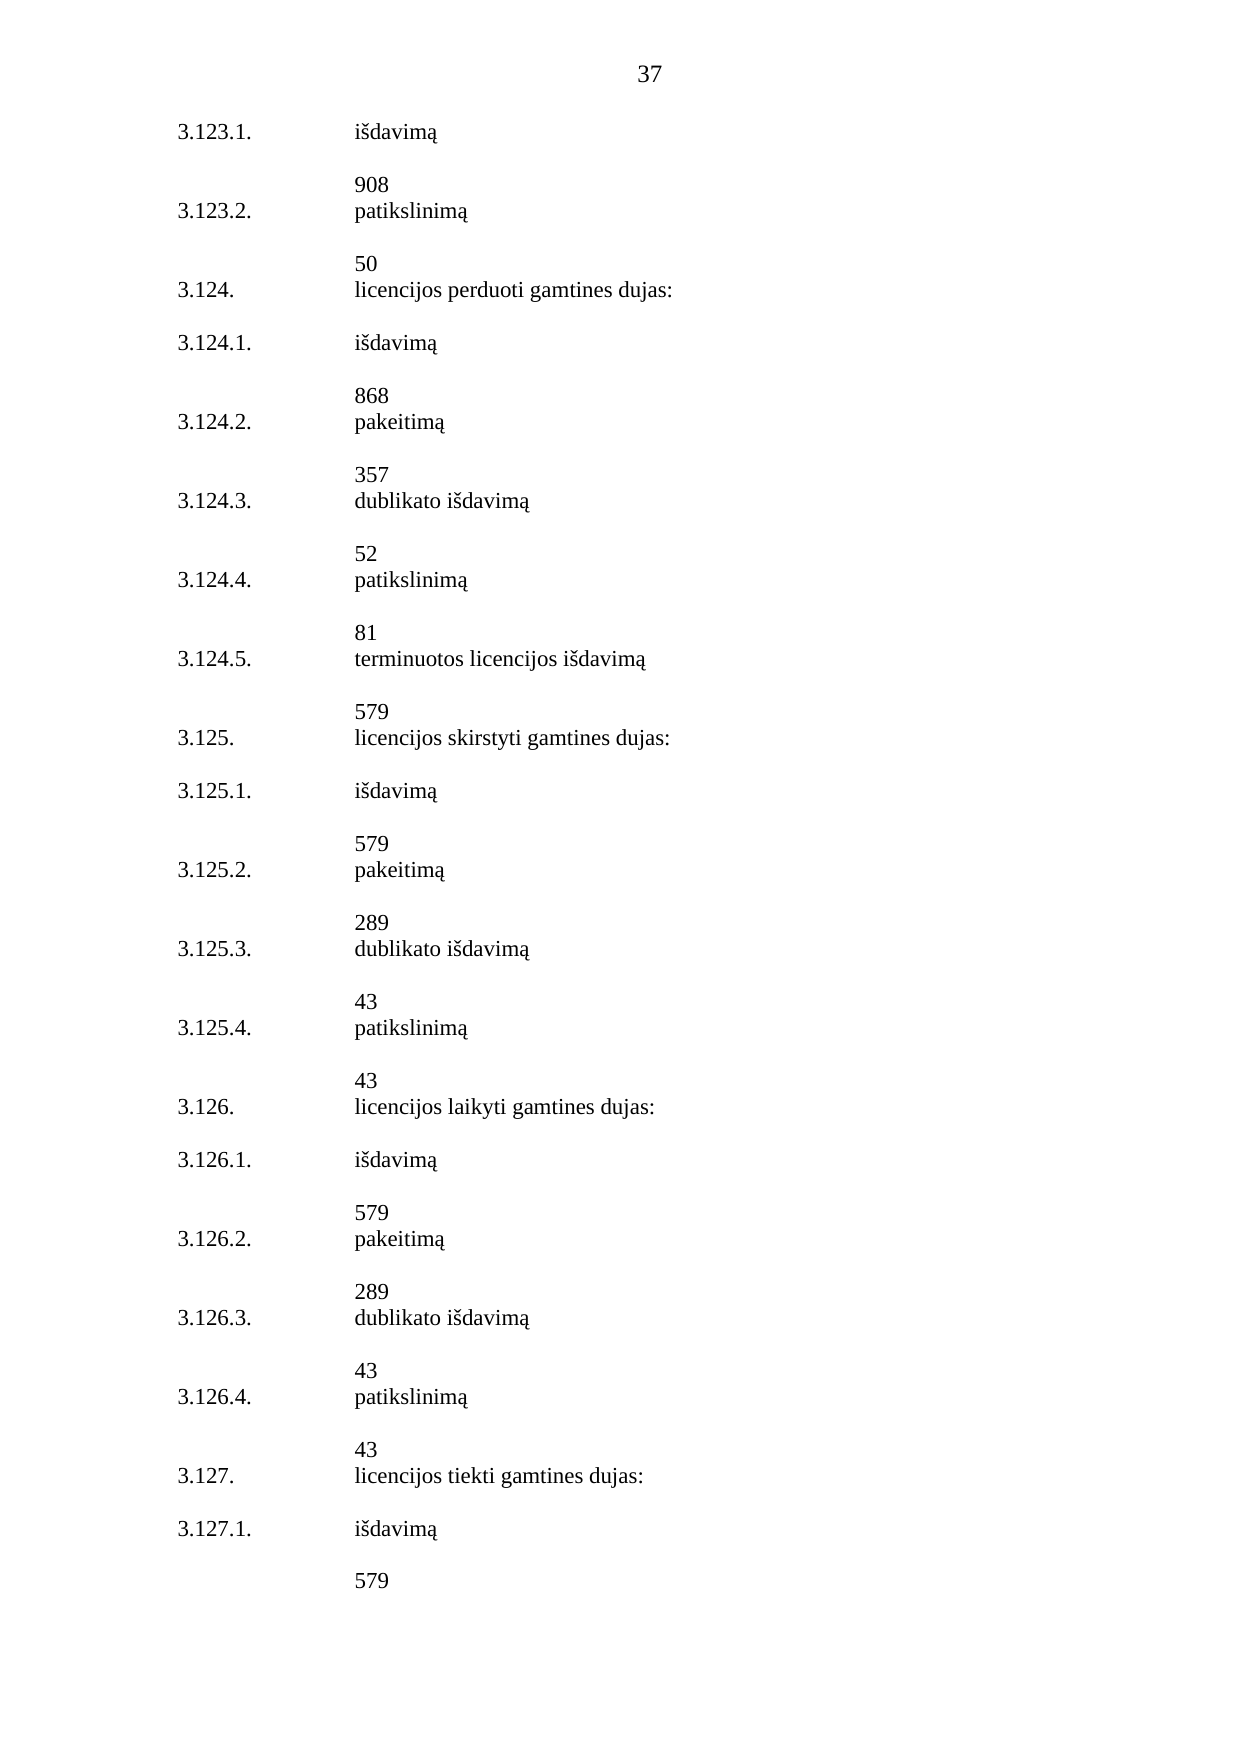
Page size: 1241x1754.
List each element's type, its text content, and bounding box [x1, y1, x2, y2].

text 3.123.2. patikslinimą 50 [177, 197, 974, 276]
text 3.124.4. patikslinimą 81 [177, 566, 974, 645]
text 3.125.2. pakeitimą 289 [177, 856, 974, 935]
text 3.125.1. išdavimą 579 [177, 777, 974, 856]
text 3.123.1. išdavimą 908 [177, 118, 974, 197]
text 3.127. licencijos tiekti gamtines dujas: [177, 1462, 974, 1515]
text 3.124.3. dublikato išdavimą 52 [177, 487, 974, 566]
text 3.127.1. išdavimą 579 [177, 1515, 974, 1594]
text 3.125. licencijos skirstyti gamtines dujas: [177, 724, 974, 777]
text 3.126.4. patikslinimą 43 [177, 1383, 974, 1462]
text 3.126. licencijos laikyti gamtines dujas: [177, 1093, 974, 1146]
text 3.126.2. pakeitimą 289 [177, 1225, 974, 1304]
text 3.125.3. dublikato išdavimą 43 [177, 935, 974, 1014]
text 3.124.1. išdavimą 868 [177, 329, 974, 408]
text 3.126.3. dublikato išdavimą 43 [177, 1304, 974, 1383]
text 3.124.5. terminuotos licencijos išdavimą 579 [177, 645, 974, 724]
text 3.126.1. išdavimą 579 [177, 1146, 974, 1225]
text 3.125.4. patikslinimą 43 [177, 1014, 974, 1093]
text 3.124. licencijos perduoti gamtines dujas: [177, 276, 974, 329]
text 3.124.2. pakeitimą 357 [177, 408, 974, 487]
